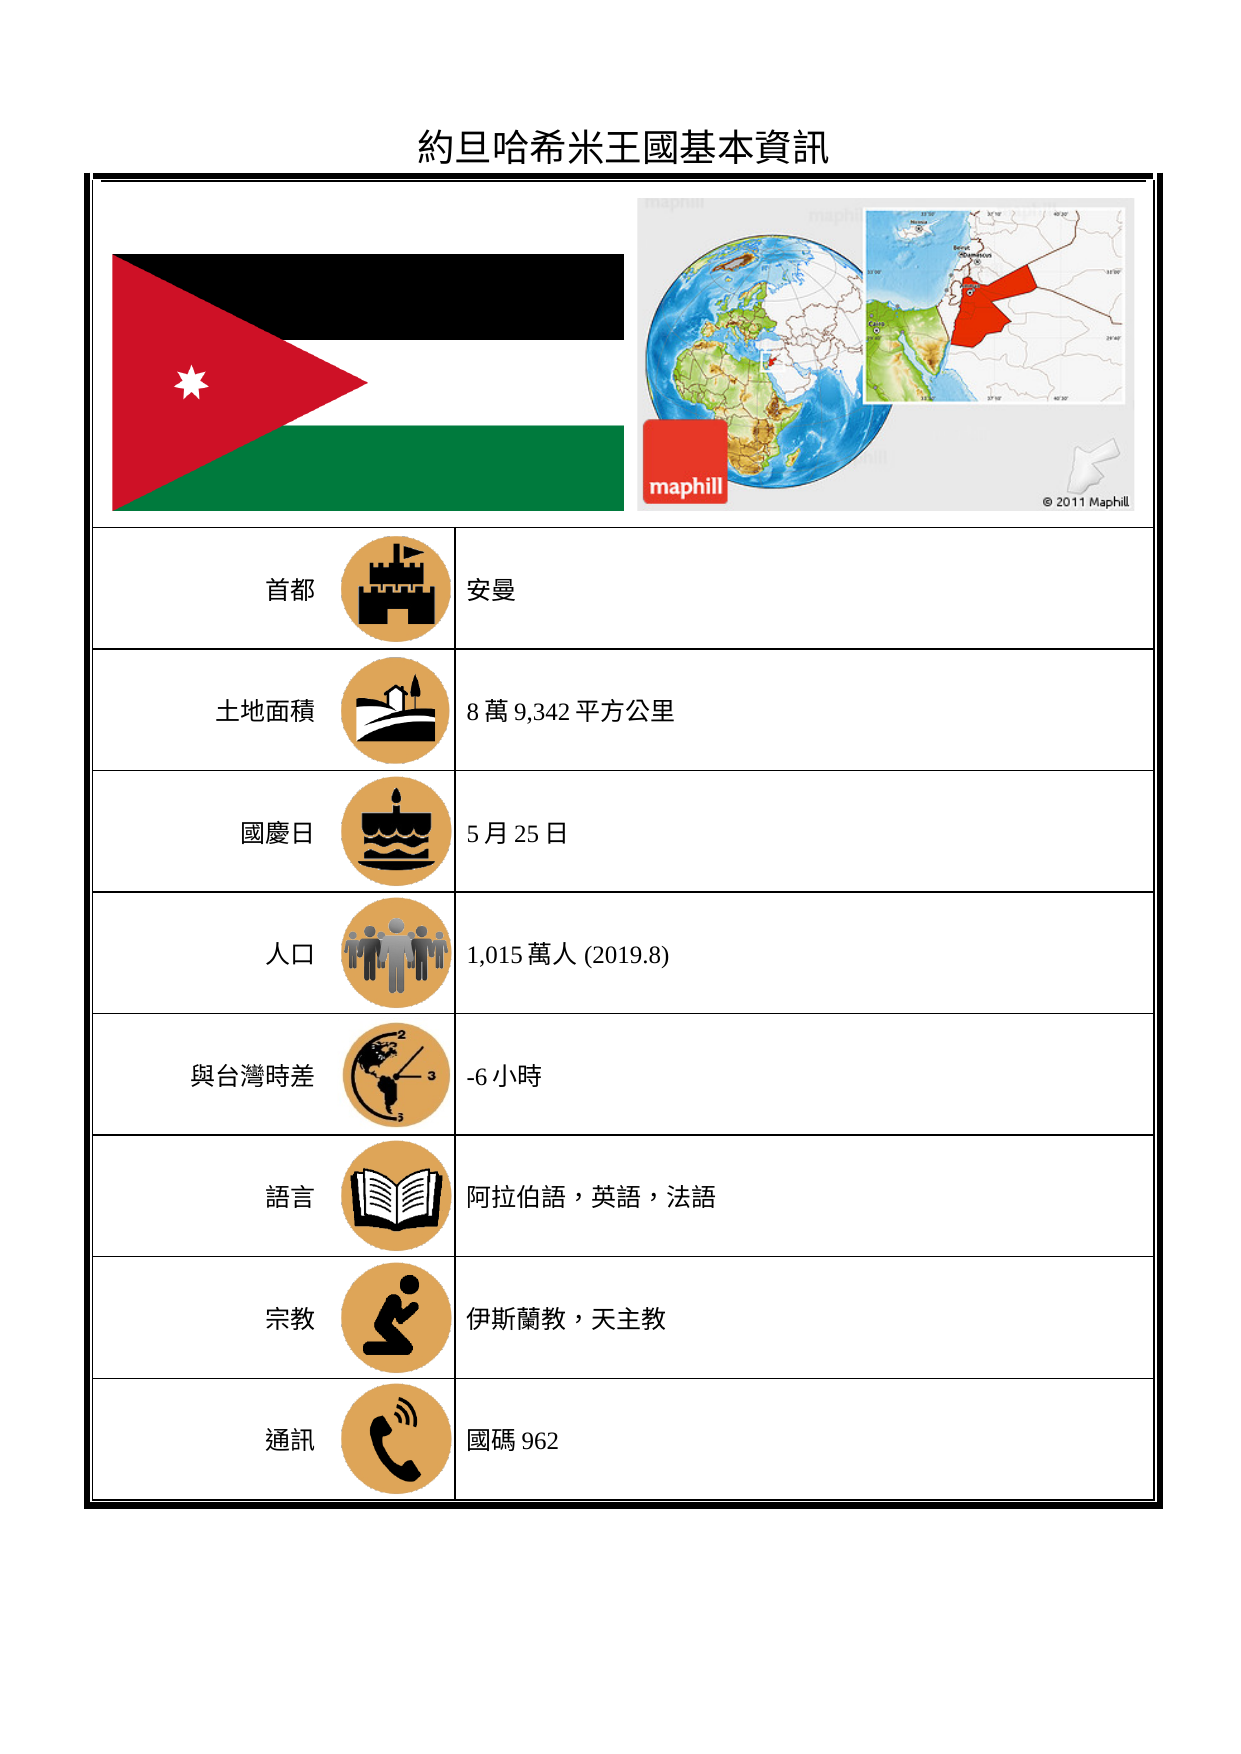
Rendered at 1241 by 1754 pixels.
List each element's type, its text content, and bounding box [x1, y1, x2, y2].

picture [337, 532, 453, 645]
table_cell [90, 173, 1157, 527]
table_cell 8萬9,342平方公里 [456, 650, 1153, 770]
picture [337, 1139, 453, 1252]
table_cell 安曼 [456, 528, 1153, 648]
picture [337, 1383, 453, 1495]
picture [112, 254, 624, 511]
table_cell 1,015萬人 (2019.8) [456, 893, 1153, 1013]
picture [337, 775, 453, 887]
table_cell 5月25日 [456, 771, 1153, 891]
table_cell 阿拉伯語，英語，法語 [456, 1136, 1153, 1256]
table_cell 人口 [93, 893, 326, 1013]
table_cell [326, 1136, 454, 1256]
table_cell 與台灣時差 [93, 1014, 326, 1134]
picture [337, 1261, 453, 1374]
table_cell 國慶日 [93, 771, 326, 891]
picture [637, 198, 1135, 511]
table_cell [326, 650, 454, 770]
table_cell 國碼962 [456, 1379, 1153, 1499]
table_header 約旦哈希米王國基本資訊 [89, 118, 1158, 172]
table_cell 土地面積 [93, 650, 326, 770]
table_cell [326, 1379, 454, 1499]
table_cell [326, 771, 454, 891]
table_cell [326, 528, 454, 648]
table_cell 首都 [93, 528, 326, 648]
picture [337, 896, 453, 1009]
table_cell [326, 1014, 454, 1134]
table_cell 通訊 [93, 1379, 326, 1499]
table_cell 伊斯蘭教，天主教 [456, 1257, 1153, 1377]
table_cell [326, 1257, 454, 1377]
table_cell 語言 [93, 1136, 326, 1256]
picture [337, 1018, 453, 1131]
table_cell [326, 893, 454, 1013]
picture [337, 653, 453, 766]
table_cell -6小時 [456, 1014, 1153, 1134]
table_cell 宗教 [93, 1257, 326, 1377]
